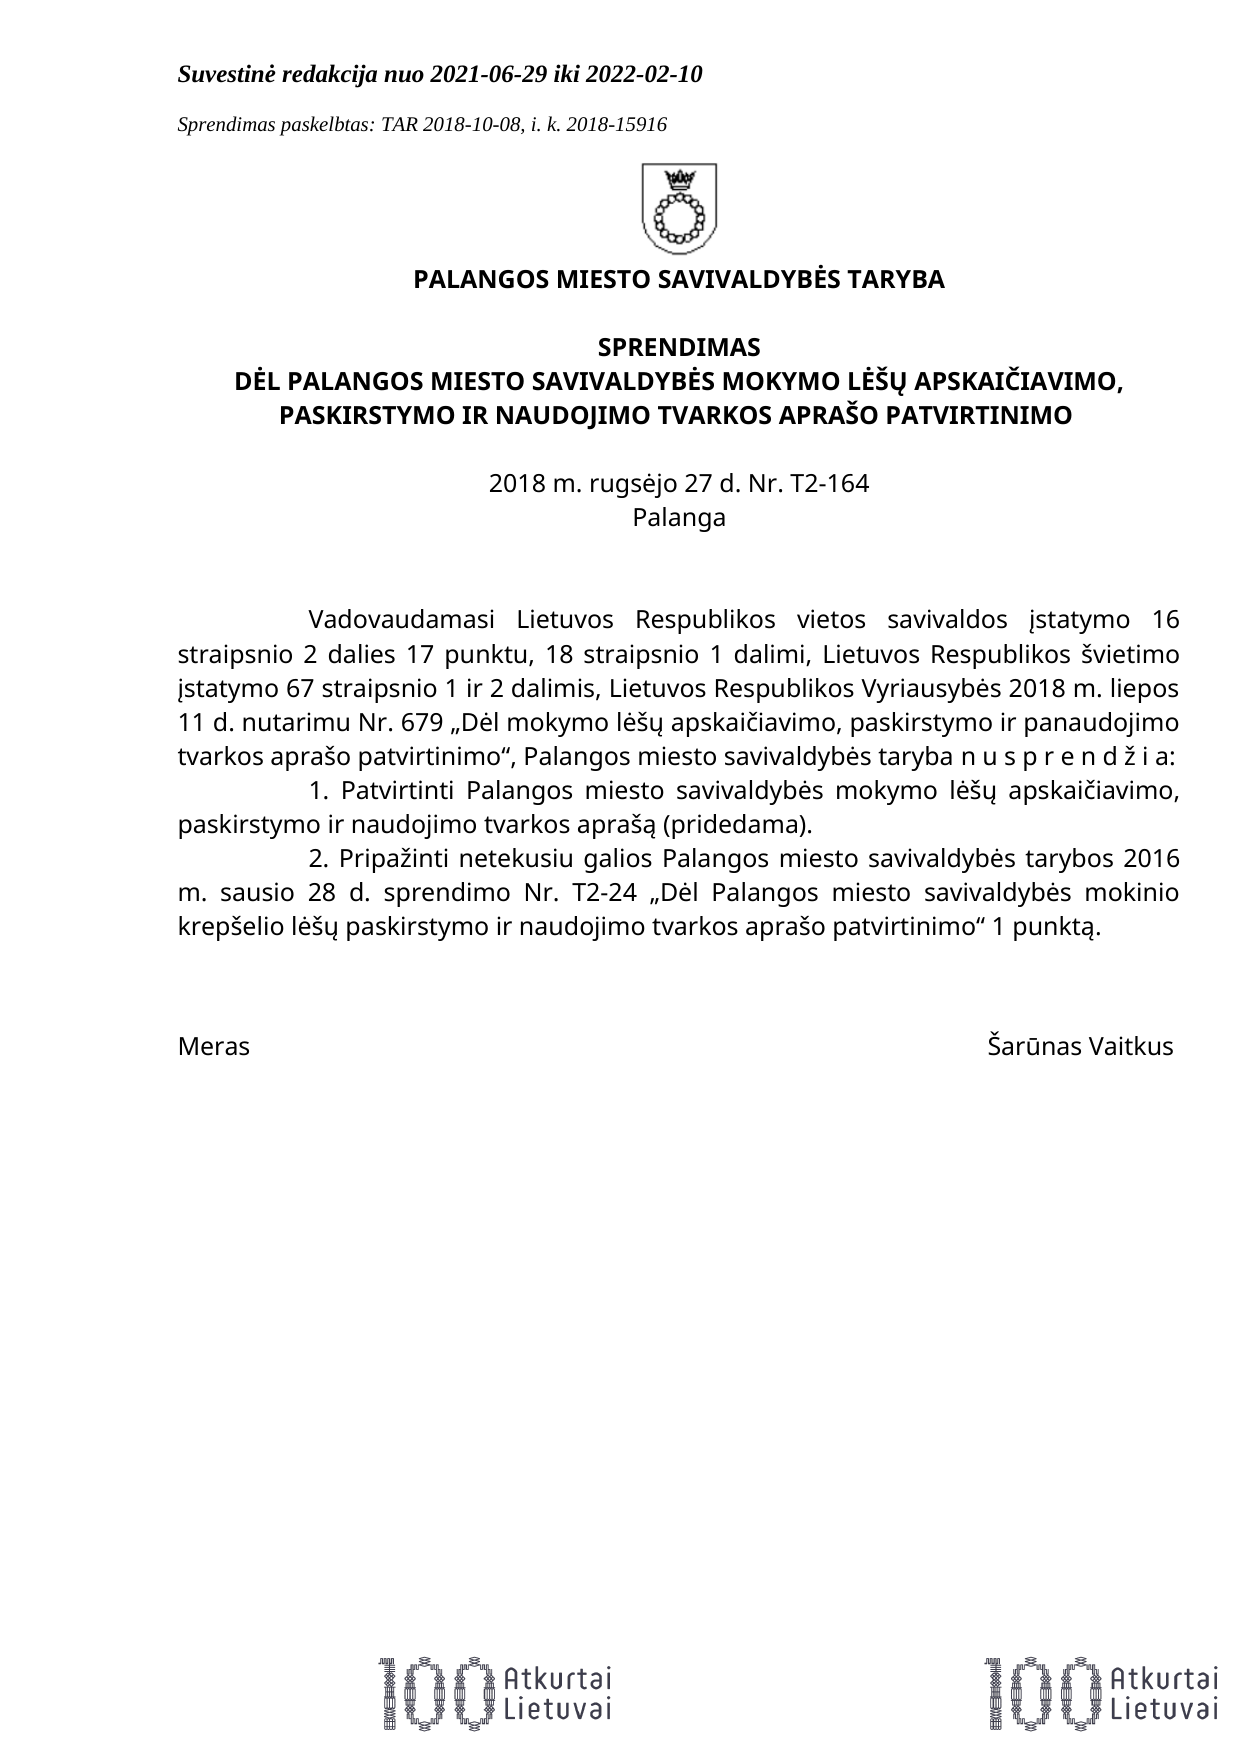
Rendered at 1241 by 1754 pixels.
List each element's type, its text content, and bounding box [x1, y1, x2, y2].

text SPRENDIMAS [177, 330, 1181, 364]
text Sprendimas paskelbtas: TAR 2018-10-08, i. k. 2018-15916 [177, 112, 1181, 136]
text 2. Pripažinti netekusiu galios Palangos miesto savivaldybės tarybos 2016 m. sausio 28 d. sprendimo Nr. T2-24 „Dėl Palangos miesto savivaldybės mokinio krepšelio lėšų paskirstymo ir naudojimo tvarkos aprašo patvirtinimo“ 1 punktą. [177, 841, 1181, 943]
text 1. Patvirtinti Palangos miesto savivaldybės mokymo lėšų apskaičiavimo, paskirstymo ir naudojimo tvarkos aprašą (pridedama). [177, 772, 1181, 841]
text Suvestinė redakcija nuo 2021-06-29 iki 2022-02-10 [177, 59, 1181, 88]
text Meras Šarūnas Vaitkus [177, 1029, 1181, 1063]
text Palanga [177, 500, 1181, 534]
text 2018 m. rugsėjo 27 d. Nr. T2-164 [177, 466, 1181, 500]
text DĖL PALANGOS MIESTO SAVIVALDYBĖS MOKYMO LĖŠŲ APSKAIČIAVIMO, PASKIRSTYMO IR NAUDOJIMO TVARKOS APRAŠO PATVIRTINIMO [177, 364, 1181, 432]
text Vadovaudamasi Lietuvos Respublikos vietos savivaldos įstatymo 16 straipsnio 2 dalies 17 punktu, 18 straipsnio 1 dalimi, Lietuvos Respublikos švietimo įstatymo 67 straipsnio 1 ir 2 dalimis, Lietuvos Respublikos Vyriausybės 2018 m. liepos 11 d. nutarimu Nr. 679 „Dėl mokymo lėšų apskaičiavimo, paskirstymo ir panaudojimo tvarkos aprašo patvirtinimo“, Palangos miesto savivaldybės taryba nusprendžia: [177, 602, 1181, 772]
text PALANGOS MIESTO SAVIVALDYBĖS TARYBA [177, 262, 1181, 296]
